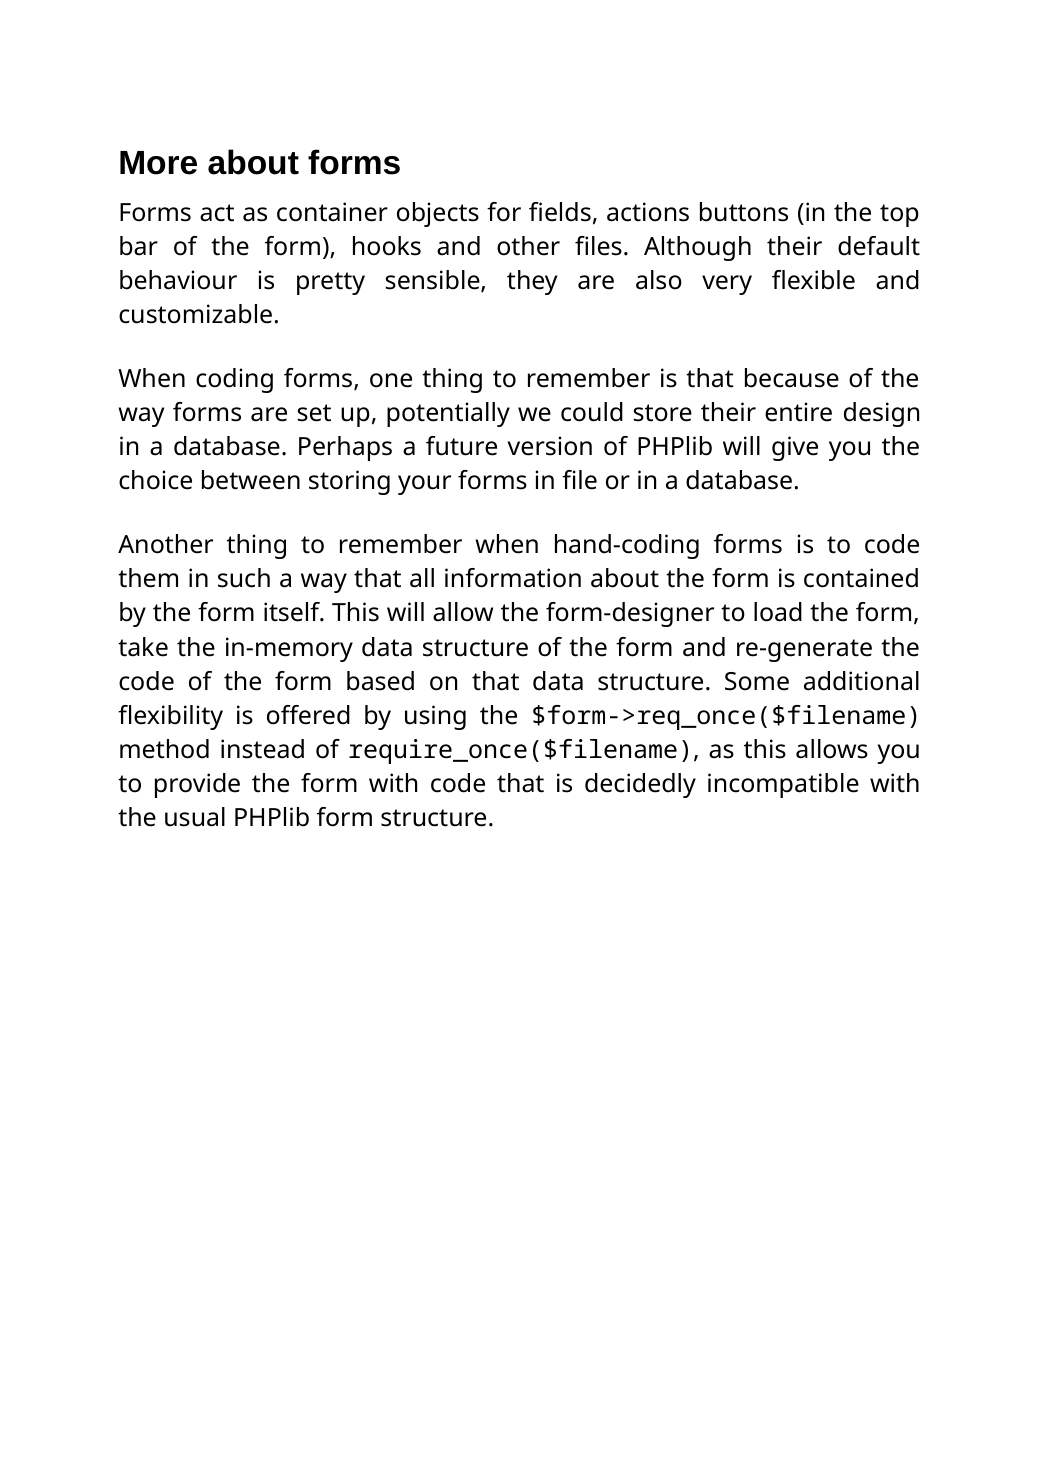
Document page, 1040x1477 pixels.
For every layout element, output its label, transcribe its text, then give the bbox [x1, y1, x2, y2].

text Forms act as container objects for fields, actions buttons (in the top bar of the form), hooks and other files. Although their default behaviour is pretty sensible, they are also very flexible and customizable. [118, 194, 921, 331]
subtitle More about forms [118, 143, 921, 182]
text When coding forms, one thing to remember is that because of the way forms are set up, potentially we could store their entire design in a database. Perhaps a future version of PHPlib will give you the choice between storing your forms in file or in a database. [118, 361, 921, 497]
text Another thing to remember when hand-coding forms is to code them in such a way that all information about the form is contained by the form itself. This will allow the form-designer to load the form, take the in-memory data structure of the form and re-generate the code of the form based on that data structure. Some additional flexibility is offered by using the $form->req_once($filename) method instead of require_once($filename), as this allows you to provide the form with code that is decidedly incompatible with the usual PHPlib form structure. [118, 527, 921, 833]
